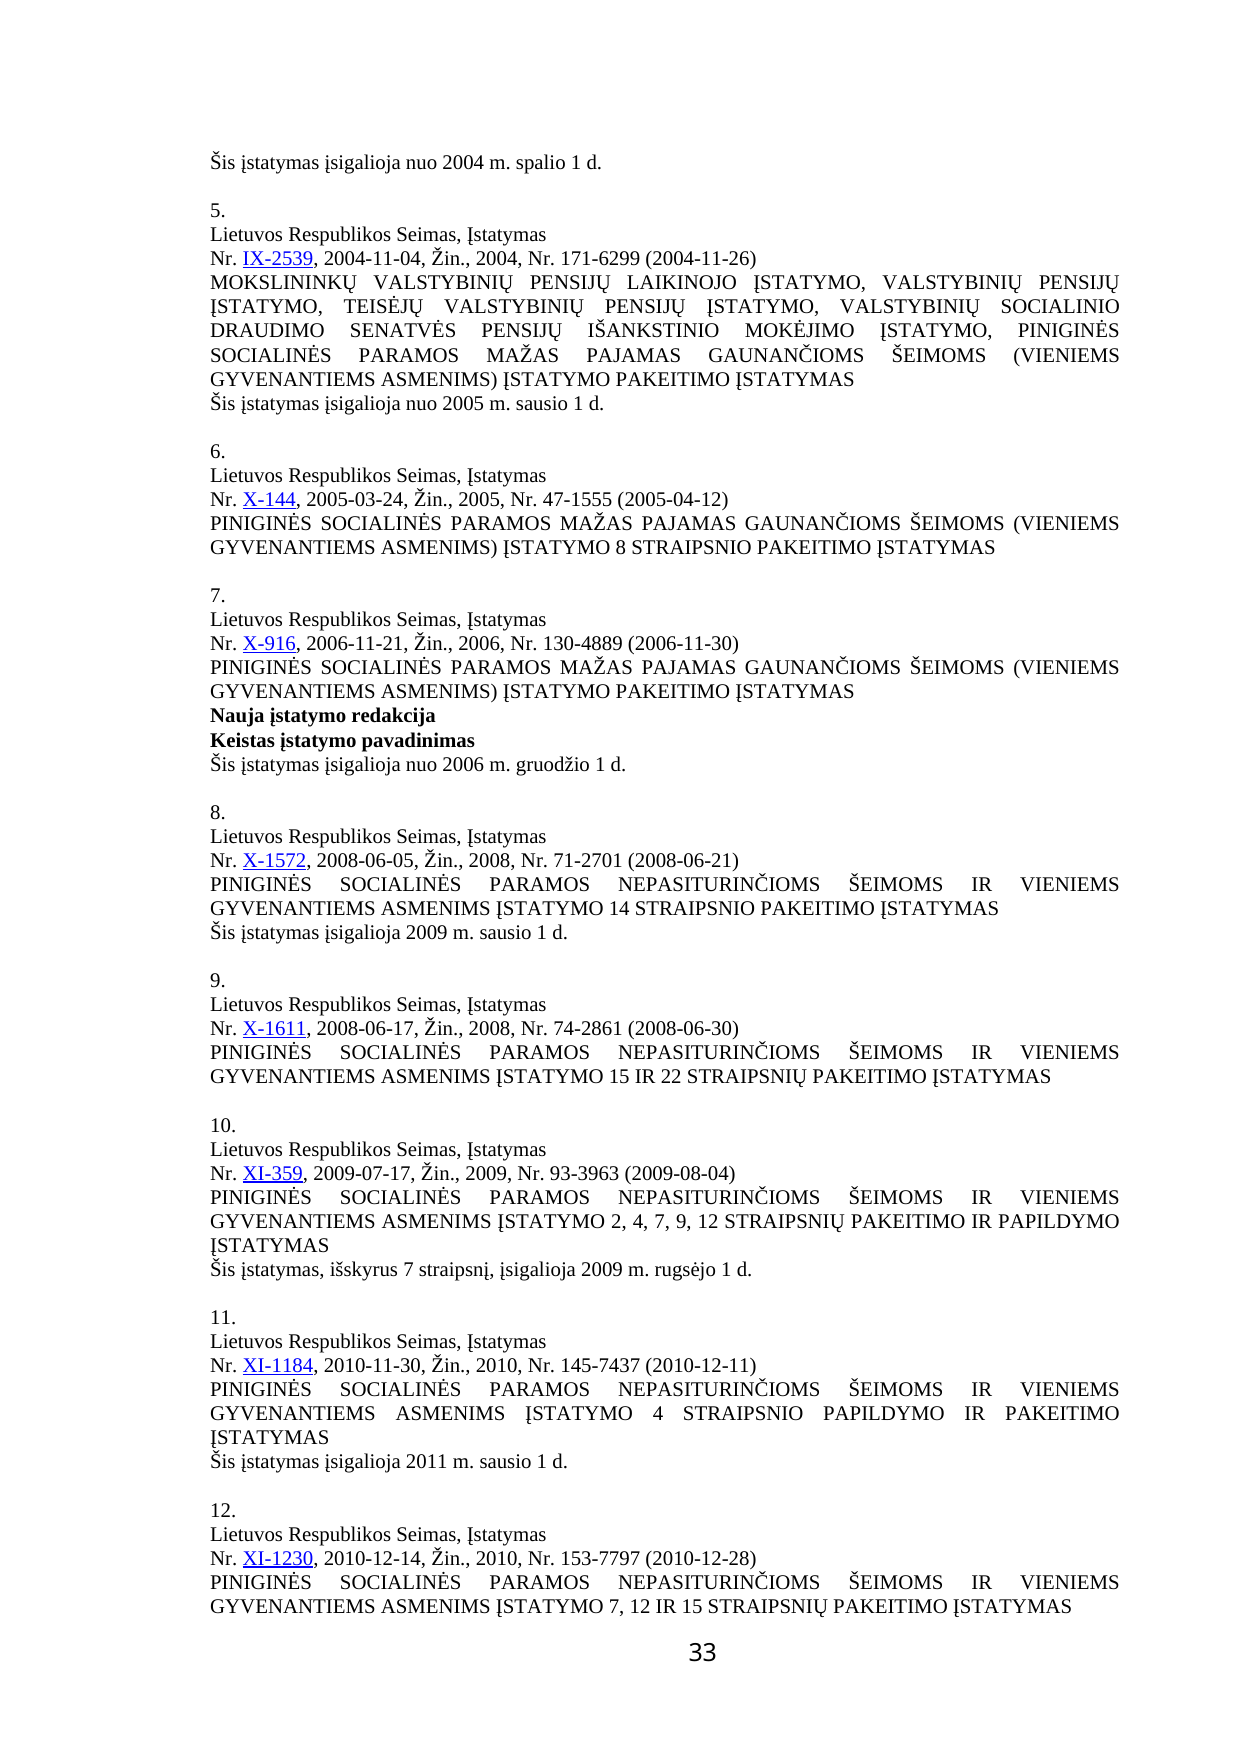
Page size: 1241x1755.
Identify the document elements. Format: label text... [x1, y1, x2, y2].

text PINIGINĖS SOCIALINĖS PARAMOS NEPASITURINČIOMS ŠEIMOMS IR VIENIEMS GYVENANTIEMS ASMENIMS ĮSTATYMO 2, 4, 7, 9, 12 STRAIPSNIŲ PAKEITIMO IR PAPILDYMO ĮSTATYMAS [210, 1185, 1120, 1257]
text PINIGINĖS SOCIALINĖS PARAMOS NEPASITURINČIOMS ŠEIMOMS IR VIENIEMS GYVENANTIEMS ASMENIMS ĮSTATYMO 14 STRAIPSNIO PAKEITIMO ĮSTATYMAS [210, 872, 1120, 920]
text Nr. X-916, 2006-11-21, Žin., 2006, Nr. 130-4889 (2006-11-30) [210, 631, 1120, 655]
text 8. [210, 800, 1120, 824]
text Nr. X-144, 2005-03-24, Žin., 2005, Nr. 47-1555 (2005-04-12) [210, 487, 1120, 511]
text Lietuvos Respublikos Seimas, Įstatymas [210, 992, 1120, 1016]
text Lietuvos Respublikos Seimas, Įstatymas [210, 824, 1120, 848]
text Šis įstatymas įsigalioja nuo 2004 m. spalio 1 d. [210, 150, 1120, 174]
text Lietuvos Respublikos Seimas, Įstatymas [210, 1137, 1120, 1161]
text Šis įstatymas įsigalioja nuo 2006 m. gruodžio 1 d. [210, 752, 1120, 776]
text Nauja įstatymo redakcija [210, 703, 1120, 727]
text Lietuvos Respublikos Seimas, Įstatymas [210, 463, 1120, 487]
text Šis įstatymas, išskyrus 7 straipsnį, įsigalioja 2009 m. rugsėjo 1 d. [210, 1257, 1120, 1281]
text Lietuvos Respublikos Seimas, Įstatymas [210, 1329, 1120, 1353]
text Nr. IX-2539, 2004-11-04, Žin., 2004, Nr. 171-6299 (2004-11-26) [210, 246, 1120, 270]
text Keistas įstatymo pavadinimas [210, 727, 1120, 752]
text 7. [210, 583, 1120, 607]
text MOKSLININKŲ VALSTYBINIŲ PENSIJŲ LAIKINOJO ĮSTATYMO, VALSTYBINIŲ PENSIJŲ ĮSTATYMO, TEISĖJŲ VALSTYBINIŲ PENSIJŲ ĮSTATYMO, VALSTYBINIŲ SOCIALINIO DRAUDIMO SENATVĖS PENSIJŲ IŠANKSTINIO MOKĖJIMO ĮSTATYMO, PINIGINĖS SOCIALINĖS PARAMOS MAŽAS PAJAMAS GAUNANČIOMS ŠEIMOMS (VIENIEMS GYVENANTIEMS ASMENIMS) ĮSTATYMO PAKEITIMO ĮSTATYMAS [210, 270, 1120, 391]
text Lietuvos Respublikos Seimas, Įstatymas [210, 222, 1120, 246]
text Šis įstatymas įsigalioja 2009 m. sausio 1 d. [210, 920, 1120, 944]
text PINIGINĖS SOCIALINĖS PARAMOS NEPASITURINČIOMS ŠEIMOMS IR VIENIEMS GYVENANTIEMS ASMENIMS ĮSTATYMO 15 IR 22 STRAIPSNIŲ PAKEITIMO ĮSTATYMAS [210, 1040, 1120, 1088]
text PINIGINĖS SOCIALINĖS PARAMOS NEPASITURINČIOMS ŠEIMOMS IR VIENIEMS GYVENANTIEMS ASMENIMS ĮSTATYMO 4 STRAIPSNIO PAPILDYMO IR PAKEITIMO ĮSTATYMAS [210, 1377, 1120, 1449]
text Lietuvos Respublikos Seimas, Įstatymas [210, 607, 1120, 631]
text 9. [210, 968, 1120, 992]
text 6. [210, 439, 1120, 463]
text 5. [210, 198, 1120, 222]
text 11. [210, 1305, 1120, 1329]
text PINIGINĖS SOCIALINĖS PARAMOS MAŽAS PAJAMAS GAUNANČIOMS ŠEIMOMS (VIENIEMS GYVENANTIEMS ASMENIMS) ĮSTATYMO 8 STRAIPSNIO PAKEITIMO ĮSTATYMAS [210, 511, 1120, 559]
text Lietuvos Respublikos Seimas, Įstatymas [210, 1522, 1120, 1546]
text Šis įstatymas įsigalioja nuo 2005 m. sausio 1 d. [210, 391, 1120, 415]
text Šis įstatymas įsigalioja 2011 m. sausio 1 d. [210, 1449, 1120, 1473]
text Nr. XI-1184, 2010-11-30, Žin., 2010, Nr. 145-7437 (2010-12-11) [210, 1353, 1120, 1377]
text PINIGINĖS SOCIALINĖS PARAMOS MAŽAS PAJAMAS GAUNANČIOMS ŠEIMOMS (VIENIEMS GYVENANTIEMS ASMENIMS) ĮSTATYMO PAKEITIMO ĮSTATYMAS [210, 655, 1120, 703]
text PINIGINĖS SOCIALINĖS PARAMOS NEPASITURINČIOMS ŠEIMOMS IR VIENIEMS GYVENANTIEMS ASMENIMS ĮSTATYMO 7, 12 IR 15 STRAIPSNIŲ PAKEITIMO ĮSTATYMAS [210, 1570, 1120, 1618]
text Nr. X-1611, 2008-06-17, Žin., 2008, Nr. 74-2861 (2008-06-30) [210, 1016, 1120, 1040]
text Nr. XI-1230, 2010-12-14, Žin., 2010, Nr. 153-7797 (2010-12-28) [210, 1546, 1120, 1570]
text Nr. X-1572, 2008-06-05, Žin., 2008, Nr. 71-2701 (2008-06-21) [210, 848, 1120, 872]
text 12. [210, 1497, 1120, 1522]
text 10. [210, 1112, 1120, 1137]
text Nr. XI-359, 2009-07-17, Žin., 2009, Nr. 93-3963 (2009-08-04) [210, 1161, 1120, 1185]
